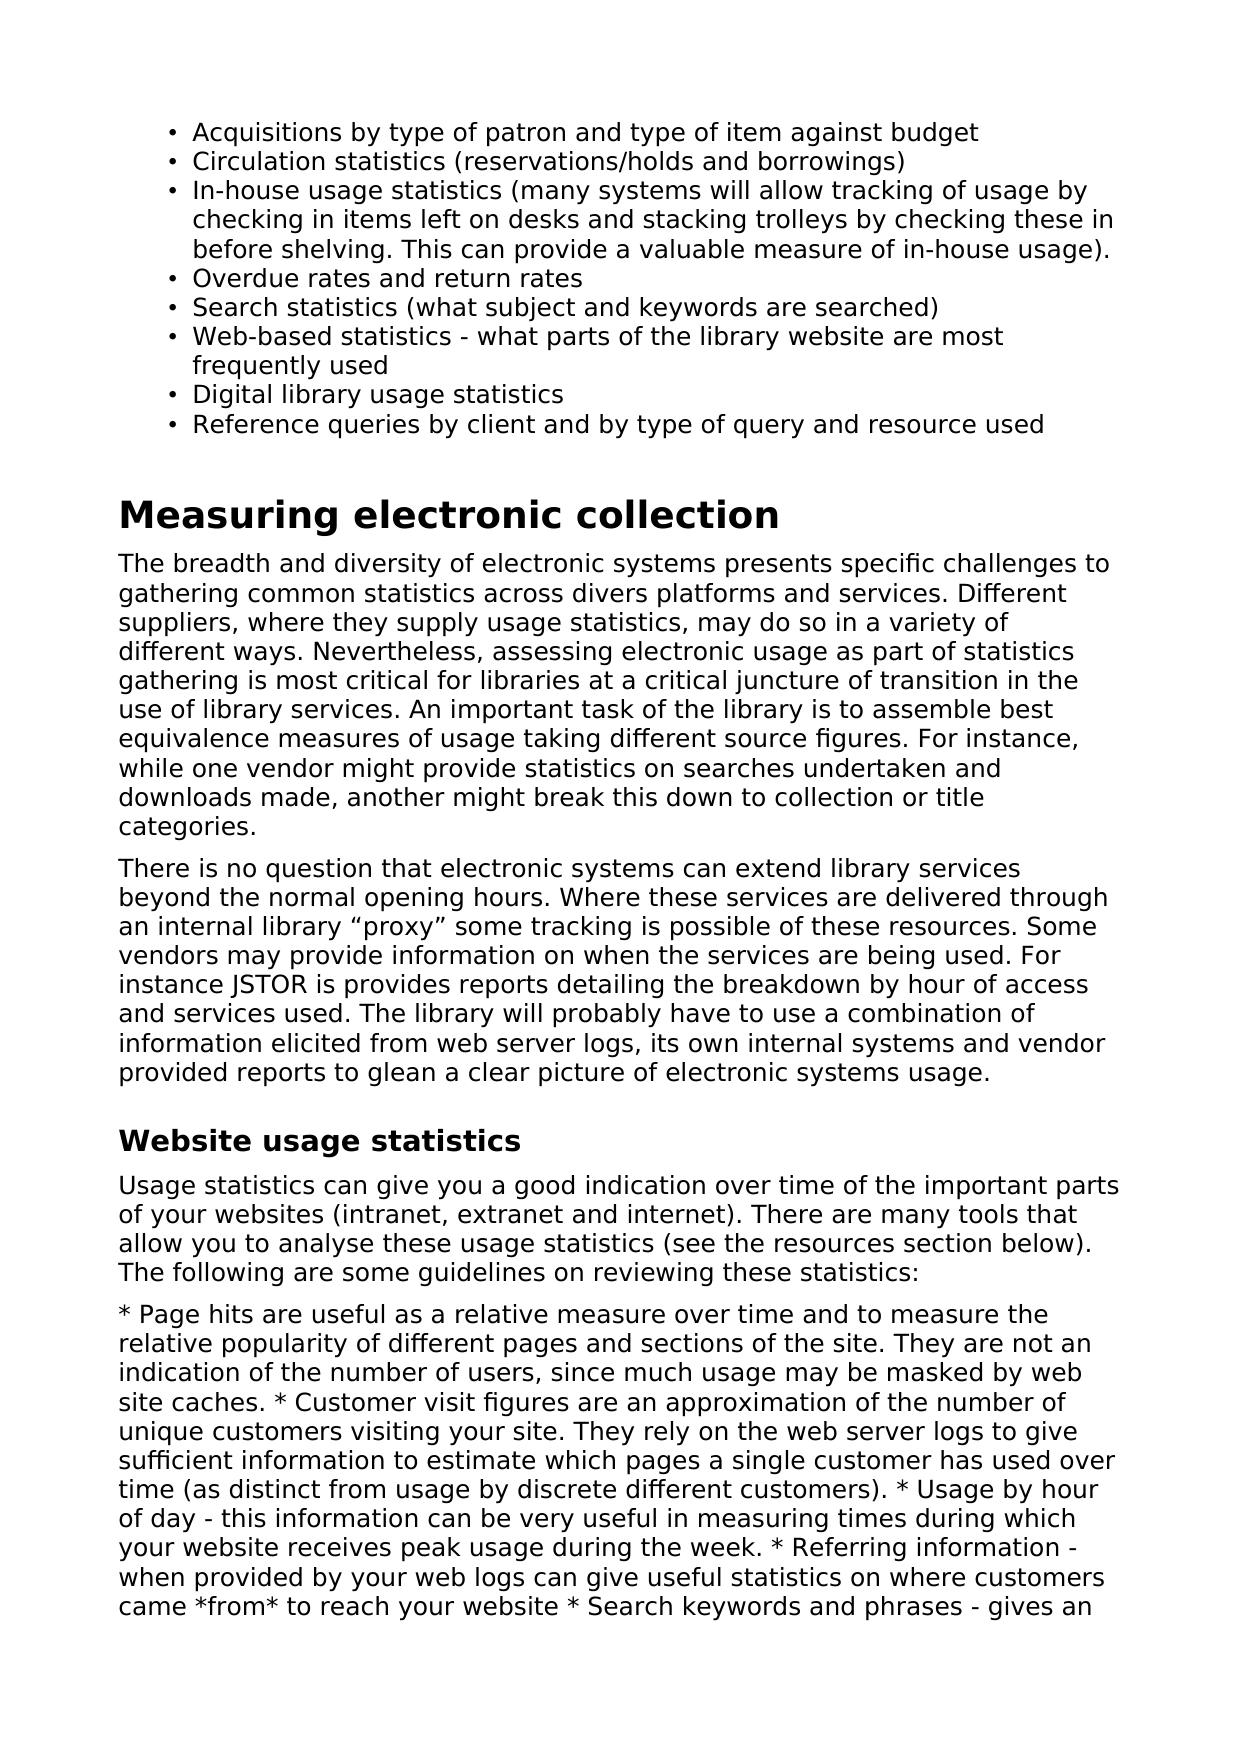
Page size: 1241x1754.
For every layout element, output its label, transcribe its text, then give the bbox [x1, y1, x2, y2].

subtitle Website usage statistics [118, 1124, 1122, 1158]
list Web-based statistics - what parts of the library website are most frequently used [177, 322, 1122, 381]
list Overdue rates and return rates [177, 264, 1122, 293]
list Search statistics (what subject and keywords are searched) [177, 293, 1122, 322]
list Digital library usage statistics [177, 381, 1122, 410]
text * Page hits are useful as a relative measure over time and to measure the relative popularity of different pages and sections of the site. They are not an indication of the number of users, since much usage may be masked by web site caches. * Customer visit figures are an approximation of the number of unique customers visiting your site. They rely on the web server logs to give sufficient information to estimate which pages a single customer has used over time (as distinct from usage by discrete different customers). * Usage by hour of day - this information can be very useful in measuring times during which your website receives peak usage during the week. * Referring information - when provided by your web logs can give useful statistics on where customers came *from* to reach your website * Search keywords and phrases - gives an [118, 1300, 1122, 1621]
text There is no question that electronic systems can extend library services beyond the normal opening hours. Where these services are delivered through an internal library “proxy” some tracking is possible of these resources. Some vendors may provide information on when the services are being used. For instance JSTOR is provides reports detailing the breakdown by hour of access and services used. The library will probably have to use a combination of information elicited from web server logs, its own internal systems and vendor provided reports to glean a clear picture of electronic systems usage. [118, 854, 1122, 1087]
subtitle Measuring electronic collection [118, 493, 1122, 537]
text Usage statistics can give you a good indication over time of the important parts of your websites (intranet, extranet and internet). There are many tools that allow you to analyse these usage statistics (see the resources section below). The following are some guidelines on reviewing these statistics: [118, 1171, 1122, 1288]
list In-house usage statistics (many systems will allow tracking of usage by checking in items left on desks and stacking trolleys by checking these in before shelving. This can provide a valuable measure of in-house usage). [177, 176, 1122, 264]
list Acquisitions by type of patron and type of item against budget [177, 118, 1122, 147]
text The breadth and diversity of electronic systems presents specific challenges to gathering common statistics across divers platforms and services. Different suppliers, where they supply usage statistics, may do so in a variety of different ways. Nevertheless, assessing electronic usage as part of statistics gathering is most critical for libraries at a critical juncture of transition in the use of library services. An important task of the library is to assemble best equivalence measures of usage taking different source figures. For instance, while one vendor might provide statistics on searches undertaken and downloads made, another might break this down to collection or title categories. [118, 549, 1122, 841]
list Reference queries by client and by type of query and resource used [177, 410, 1122, 439]
list Circulation statistics (reservations/holds and borrowings) [177, 147, 1122, 176]
